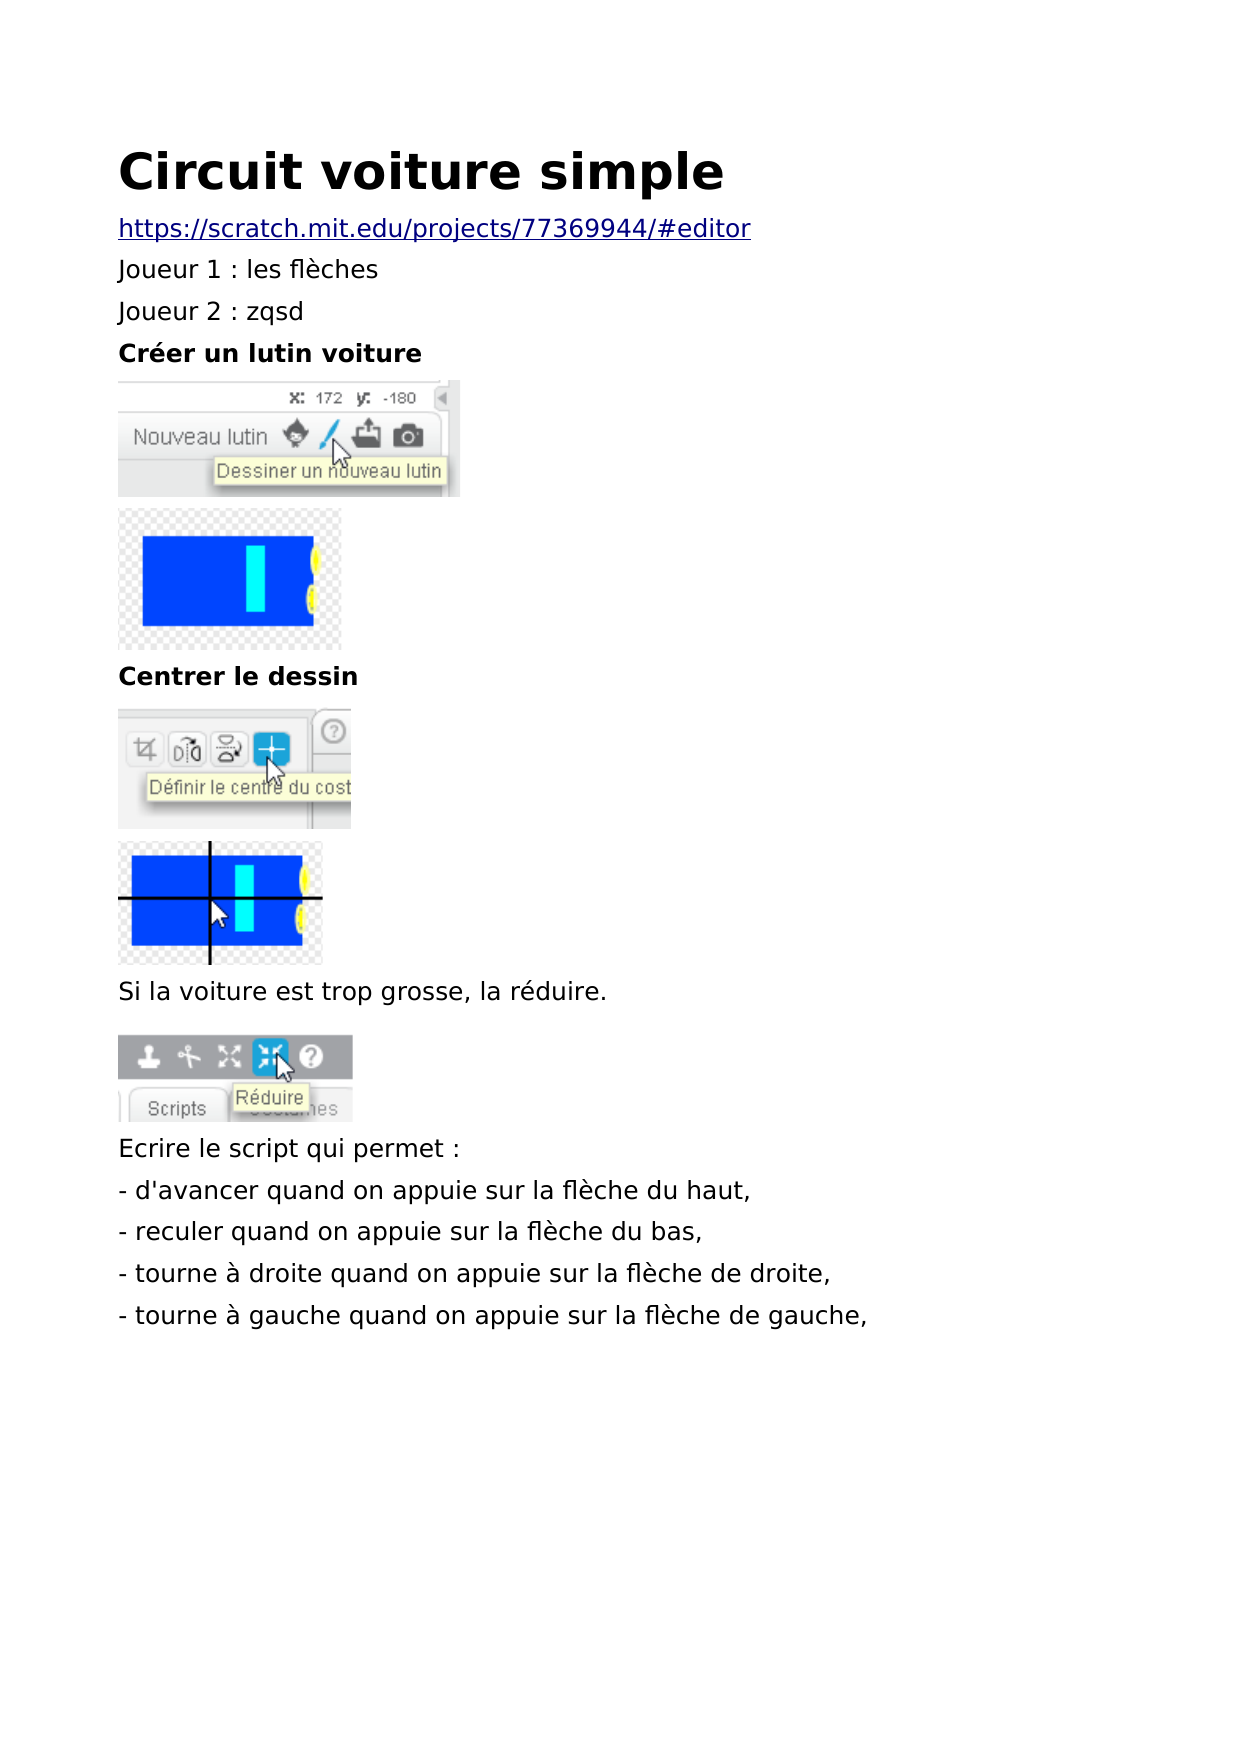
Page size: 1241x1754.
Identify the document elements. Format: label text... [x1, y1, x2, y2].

text Centrer le dessin [118, 662, 1122, 691]
text Joueur 1 : les flèches [118, 256, 1122, 285]
text - reculer quand on appuie sur la flèche du bas, [118, 1217, 1122, 1247]
text - tourne à gauche quand on appuie sur la flèche de gauche, [118, 1301, 1122, 1330]
text - tourne à droite quand on appuie sur la flèche de droite, [118, 1259, 1122, 1288]
text Joueur 2 : zqsd [118, 297, 1122, 326]
picture [118, 703, 351, 829]
text Si la voiture est trop grosse, la réduire. [118, 977, 1122, 1006]
picture [118, 841, 323, 965]
text - d'avancer quand on appuie sur la flèche du haut, [118, 1176, 1122, 1205]
text https://scratch.mit.edu/projects/77369944/#editor [118, 214, 1122, 243]
text Créer un lutin voiture [118, 339, 1122, 368]
subtitle Circuit voiture simple [118, 143, 1122, 201]
picture [118, 380, 461, 497]
picture [118, 1018, 353, 1122]
text Ecrire le script qui permet : [118, 1134, 1122, 1163]
picture [118, 508, 342, 650]
